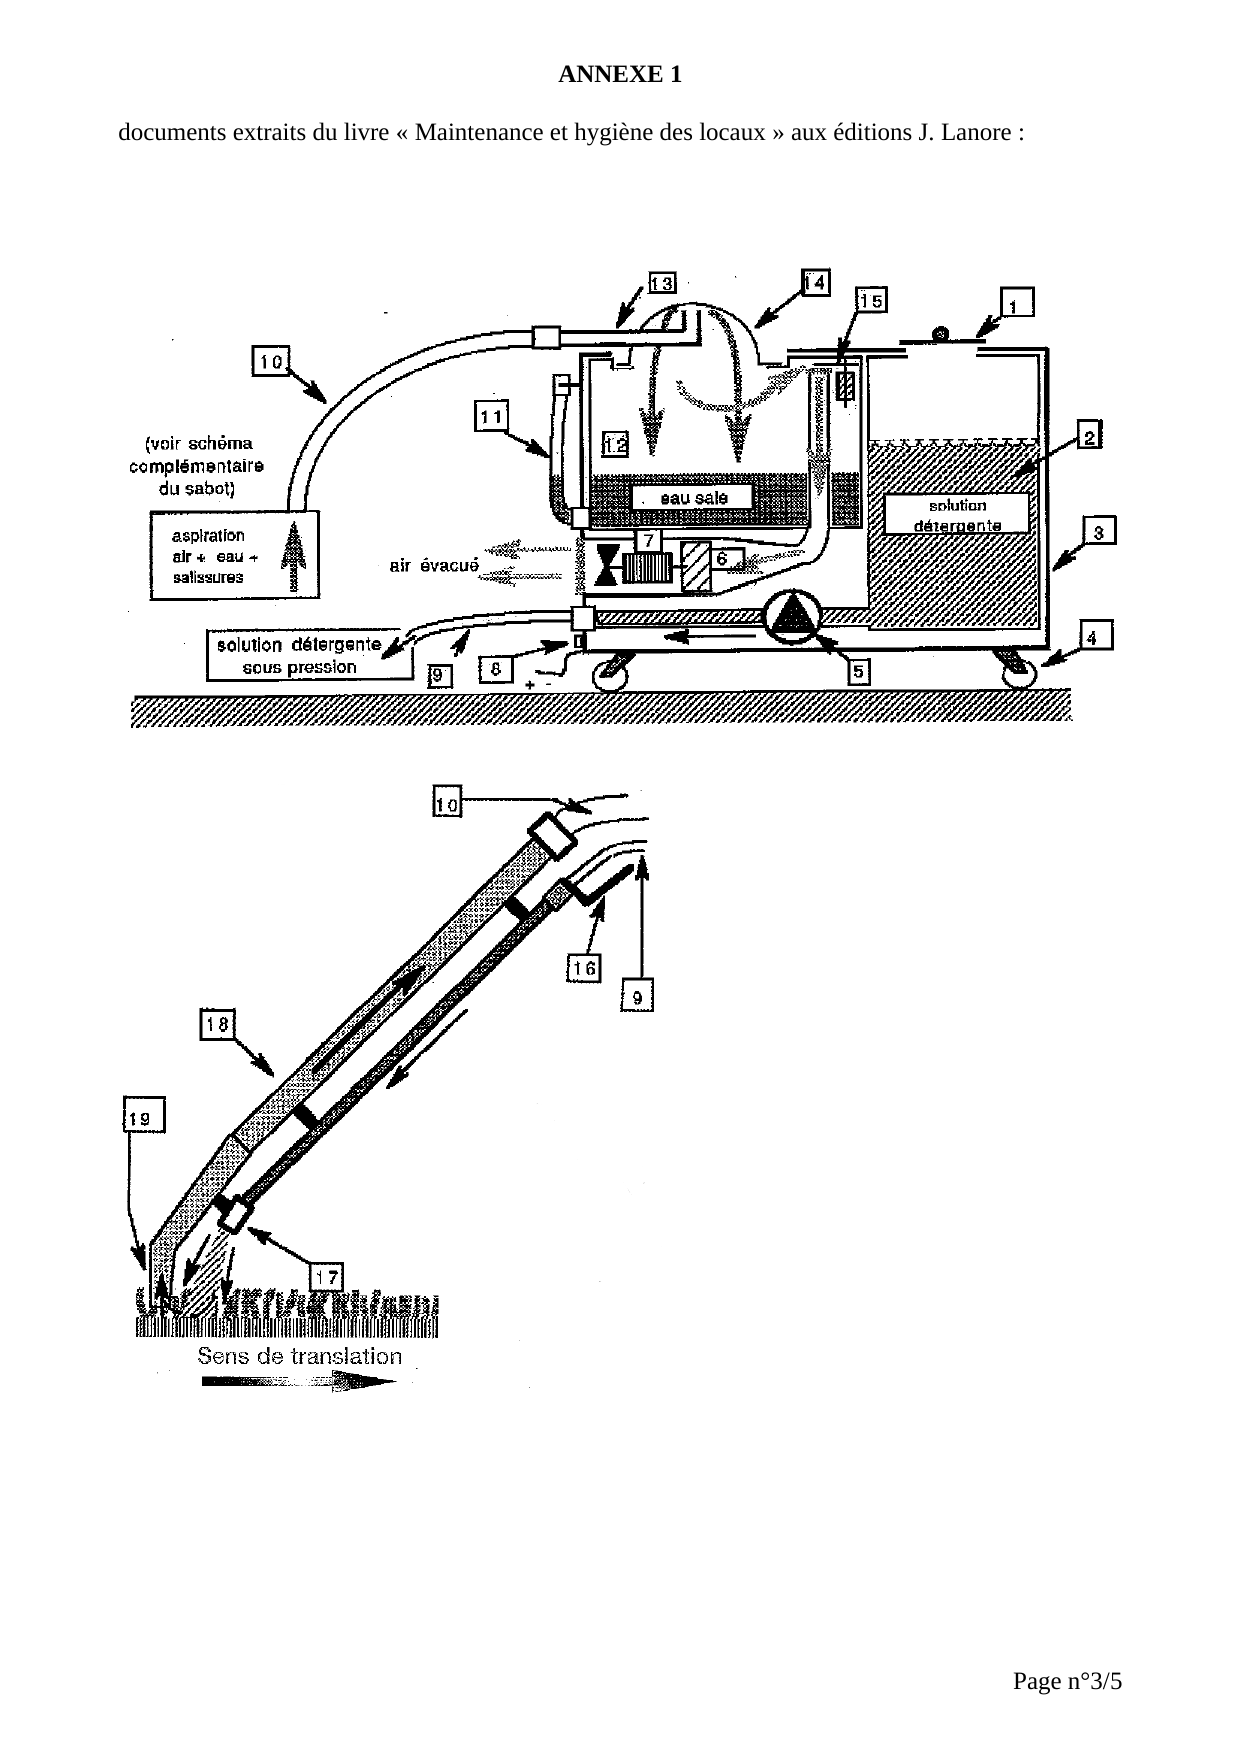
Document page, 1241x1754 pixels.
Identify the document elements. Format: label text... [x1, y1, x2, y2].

text documents extraits du livre « Maintenance et hygiène des locaux » aux éditions J. Lanore : [118, 117, 1122, 145]
picture [122, 265, 1122, 735]
picture [118, 775, 662, 1398]
text ANNEXE 1 [118, 59, 1122, 88]
